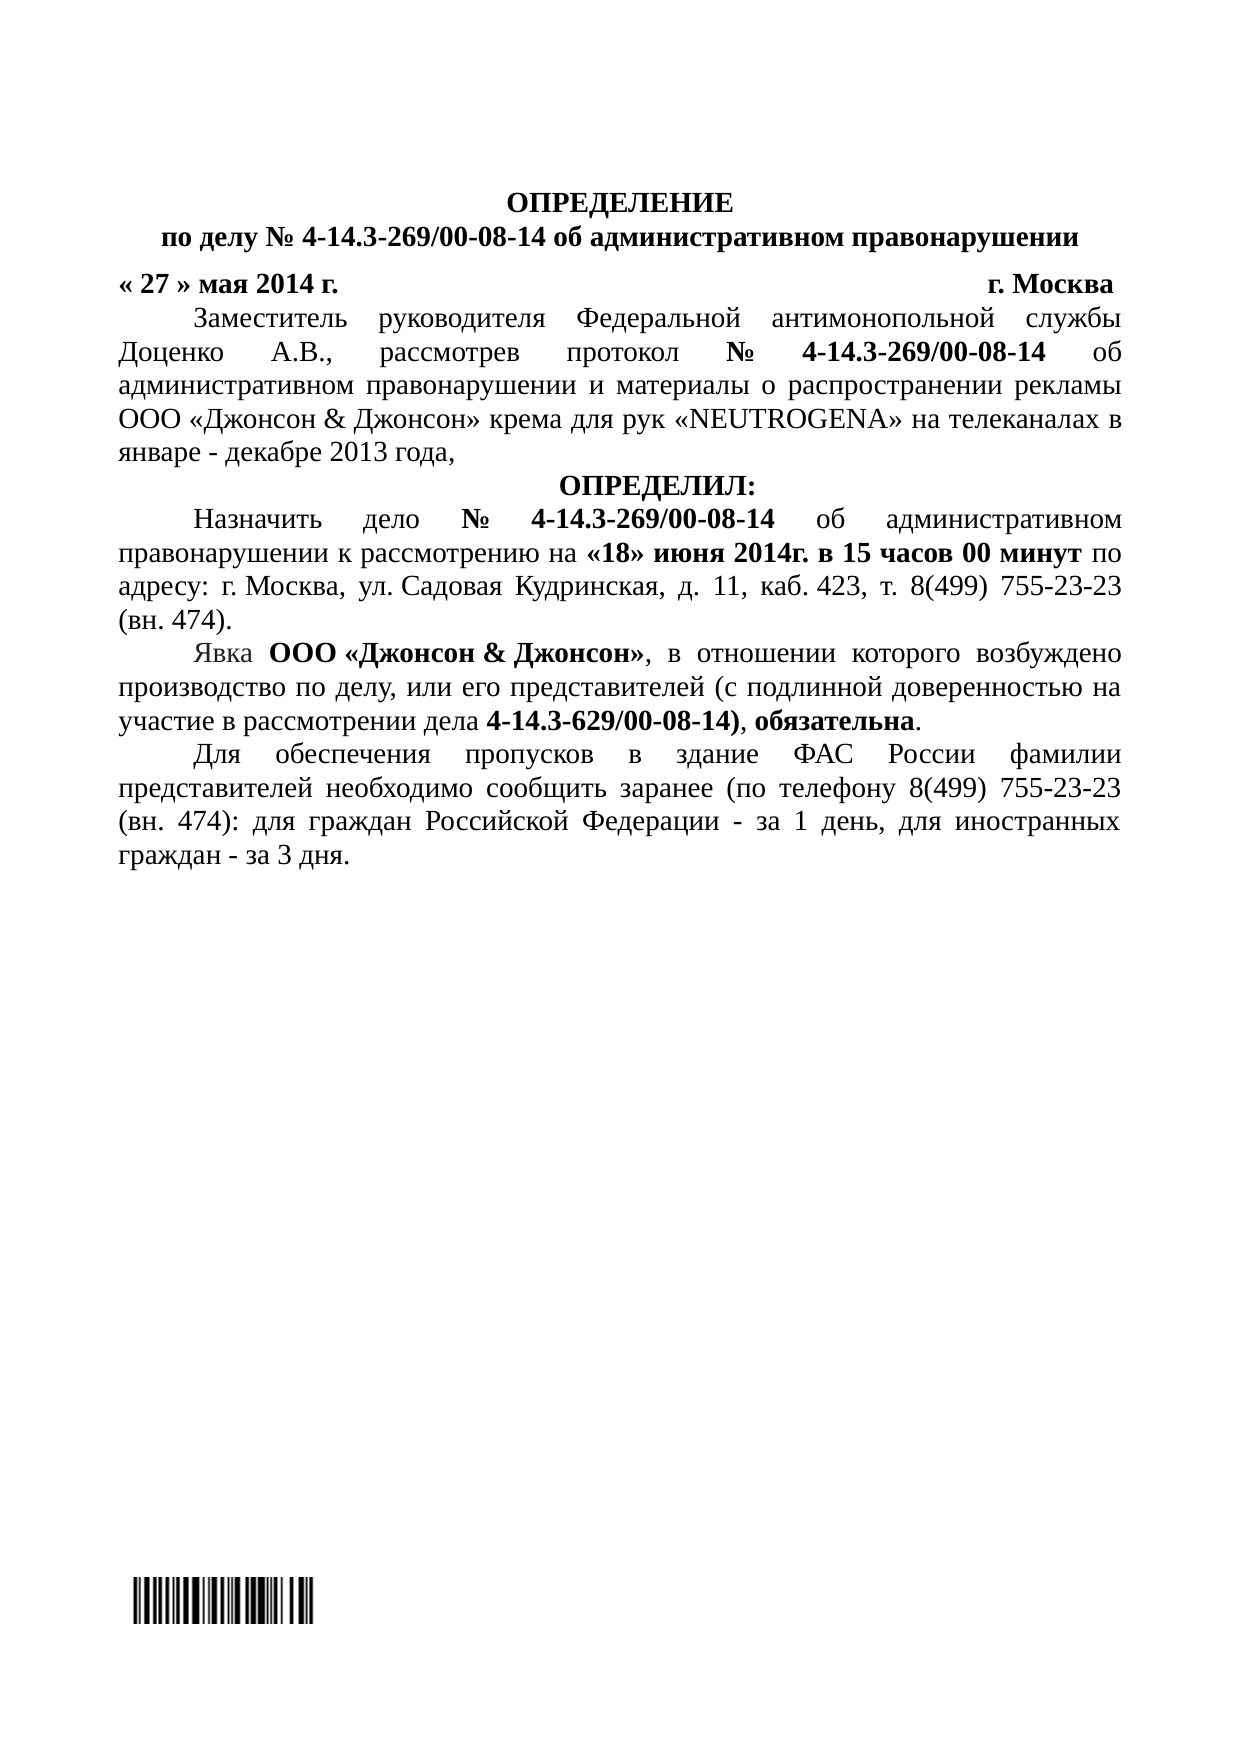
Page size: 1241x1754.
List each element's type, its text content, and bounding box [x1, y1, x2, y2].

text Заместитель руководителя Федеральной антимонопольной службы Доценко А.В., рассмотрев протокол № 4-14.3-269/00-08-14 об административном правонарушении и материалы о распространении рекламы ООО «Джонсон & Джонсон» крема для рук «NEUTROGENA» на телеканалах в январе - декабре 2013 года, [118, 300, 1122, 468]
picture [118, 1577, 331, 1624]
text Назначить дело № 4-14.3-269/00-08-14 об административном правонарушении к рассмотрению на «18» июня 2014г. в 15 часов 00 минут по адресу: г. Москва, ул. Садовая Кудринская, д. 11, каб. 423, т. 8(499) 755-23-23 (вн. 474). [118, 501, 1122, 636]
text ОПРЕДЕЛЕНИЕ [118, 185, 1122, 219]
text Явка ООО «Джонсон & Джонсон», в отношении которого возбуждено производство по делу, или его представителей (с подлинной доверенностью на участие в рассмотрении дела 4‑14.3‑629/00-08-14), обязательна. [118, 636, 1122, 736]
text « 27 » мая 2014 г. г. Москва [118, 267, 1122, 300]
text Для обеспечения пропусков в здание ФАС России фамилии представителей необходимо сообщить заранее (по телефону 8(499) 755-23-23 (вн. 474): для граждан Российской Федерации - за 1 день, для иностранных граждан - за 3 дня. [118, 736, 1122, 870]
text по делу № 4-14.3-269/00-08-14 об административном правонарушении [118, 219, 1122, 252]
text ОПРЕДЕЛИЛ: [118, 468, 1122, 501]
